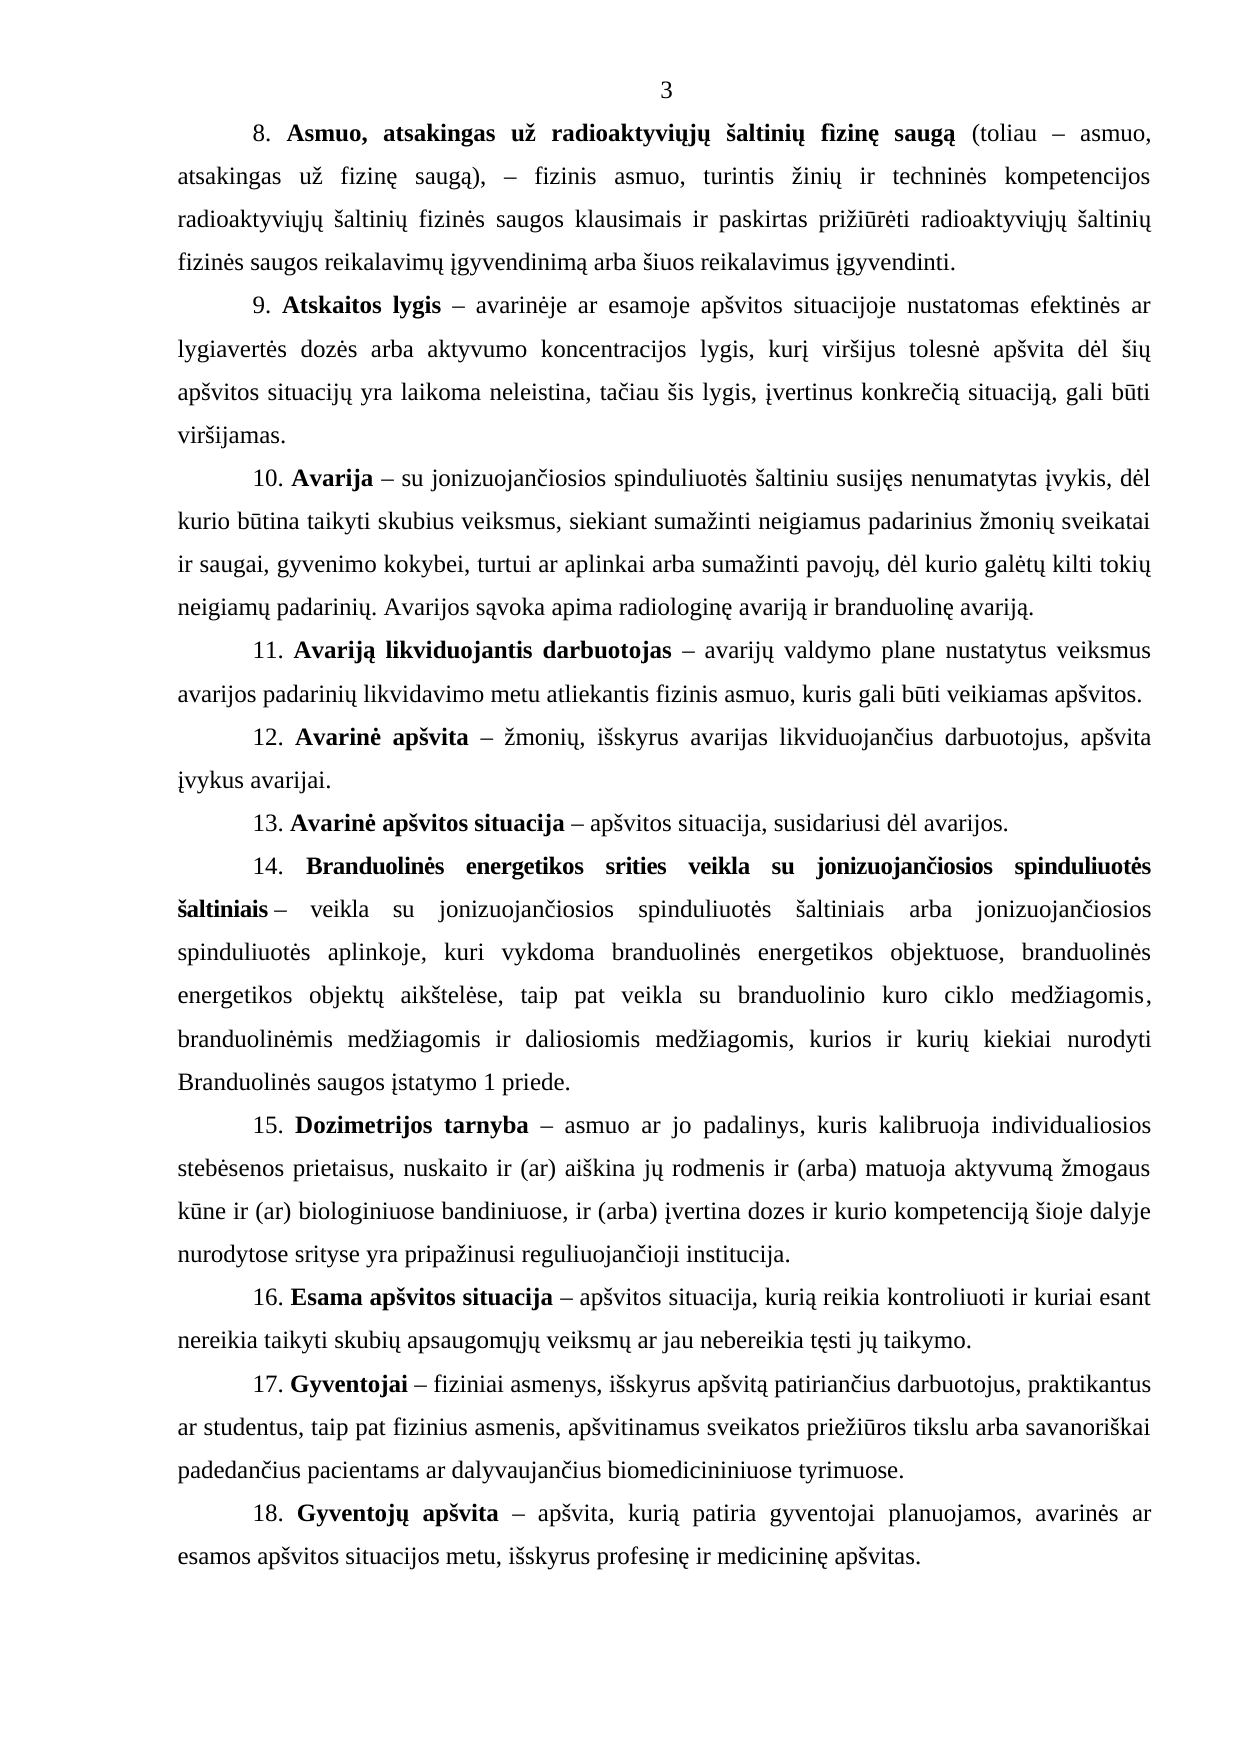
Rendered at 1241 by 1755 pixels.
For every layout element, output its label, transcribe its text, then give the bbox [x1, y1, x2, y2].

text 18. Gyventojų apšvita – apšvita, kurią patiria gyventojai planuojamos, avarinės ar esamos apšvitos situacijos metu, išskyrus profesinę ir medicininę apšvitas. [177, 1498, 1152, 1570]
text 8. Asmuo, atsakingas už radioaktyviųjų šaltinių fìzinę saugą (toliau – asmuo, atsakingas už fizinę saugą), – fizinis asmuo, turintis žinių ir techninės kompetencijos radioaktyviųjų šaltinių fizinės saugos klausimais ir paskirtas prižiūrėti radioaktyviųjų šaltinių fizinės saugos reikalavimų įgyvendinimą arba šiuos reikalavimus įgyvendinti. [177, 118, 1152, 276]
text 15. Dozimetrijos tarnyba – asmuo ar jo padalinys, kuris kalibruoja individualiosios stebėsenos prietaisus, nuskaito ir (ar) aiškina jų rodmenis ir (arba) matuoja aktyvumą žmogaus kūne ir (ar) biologiniuose bandiniuose, ir (arba) įvertina dozes ir kurio kompetenciją šioje dalyje nurodytose srityse yra pripažinusi reguliuojančioji institucija. [177, 1110, 1152, 1268]
text 10. Avarija – su jonizuojančiosios spinduliuotės šaltiniu susijęs nenumatytas įvykis, dėl kurio būtina taikyti skubius veiksmus, siekiant sumažinti neigiamus padarinius žmonių sveikatai ir saugai, gyvenimo kokybei, turtui ar aplinkai arba sumažinti pavojų, dėl kurio galėtų kilti tokių neigiamų padarinių. Avarijos sąvoka apima radiologinę avariją ir branduolinę avariją. [177, 463, 1152, 621]
text 14. Branduolinės energetikos srities veikla su jonizuojančiosios spinduliuotės šaltiniais – veikla su jonizuojančiosios spinduliuotės šaltiniais arba jonizuojančiosios spinduliuotės aplinkoje, kuri vykdoma branduolinės energetikos objektuose, branduolinės energetikos objektų aikštelėse, taip pat veikla su branduolinio kuro ciklo medžiagomis, branduolinėmis medžiagomis ir daliosiomis medžiagomis, kurios ir kurių kiekiai nurodyti Branduolinės saugos įstatymo 1 priede. [177, 851, 1152, 1096]
text 11. Avariją likviduojantis darbuotojas – avarijų valdymo plane nustatytus veiksmus avarijos padarinių likvidavimo metu atliekantis fizinis asmuo, kuris gali būti veikiamas apšvitos. [177, 636, 1152, 707]
text 17. Gyventojai – fiziniai asmenys, išskyrus apšvitą patiriančius darbuotojus, praktikantus ar studentus, taip pat fizinius asmenis, apšvitinamus sveikatos priežiūros tikslu arba savanoriškai padedančius pacientams ar dalyvaujančius biomedicininiuose tyrimuose. [177, 1369, 1152, 1484]
text 12. Avarinė apšvita – žmonių, išskyrus avarijas likviduojančius darbuotojus, apšvita įvykus avarijai. [177, 722, 1152, 794]
text 16. Esama apšvitos situacija – apšvitos situacija, kurią reikia kontroliuoti ir kuriai esant nereikia taikyti skubių apsaugomųjų veiksmų ar jau nebereikia tęsti jų taikymo. [177, 1282, 1152, 1354]
text 9. Atskaitos lygis – avarinėje ar esamoje apšvitos situacijoje nustatomas efektinės ar lygiavertės dozės arba aktyvumo koncentracijos lygis, kurį viršijus tolesnė apšvita dėl šių apšvitos situacijų yra laikoma neleistina, tačiau šis lygis, įvertinus konkrečią situaciją, gali būti viršijamas. [177, 291, 1152, 449]
text 13. Avarinė apšvitos situacija – apšvitos situacija, susidariusi dėl avarijos. [177, 808, 1152, 837]
